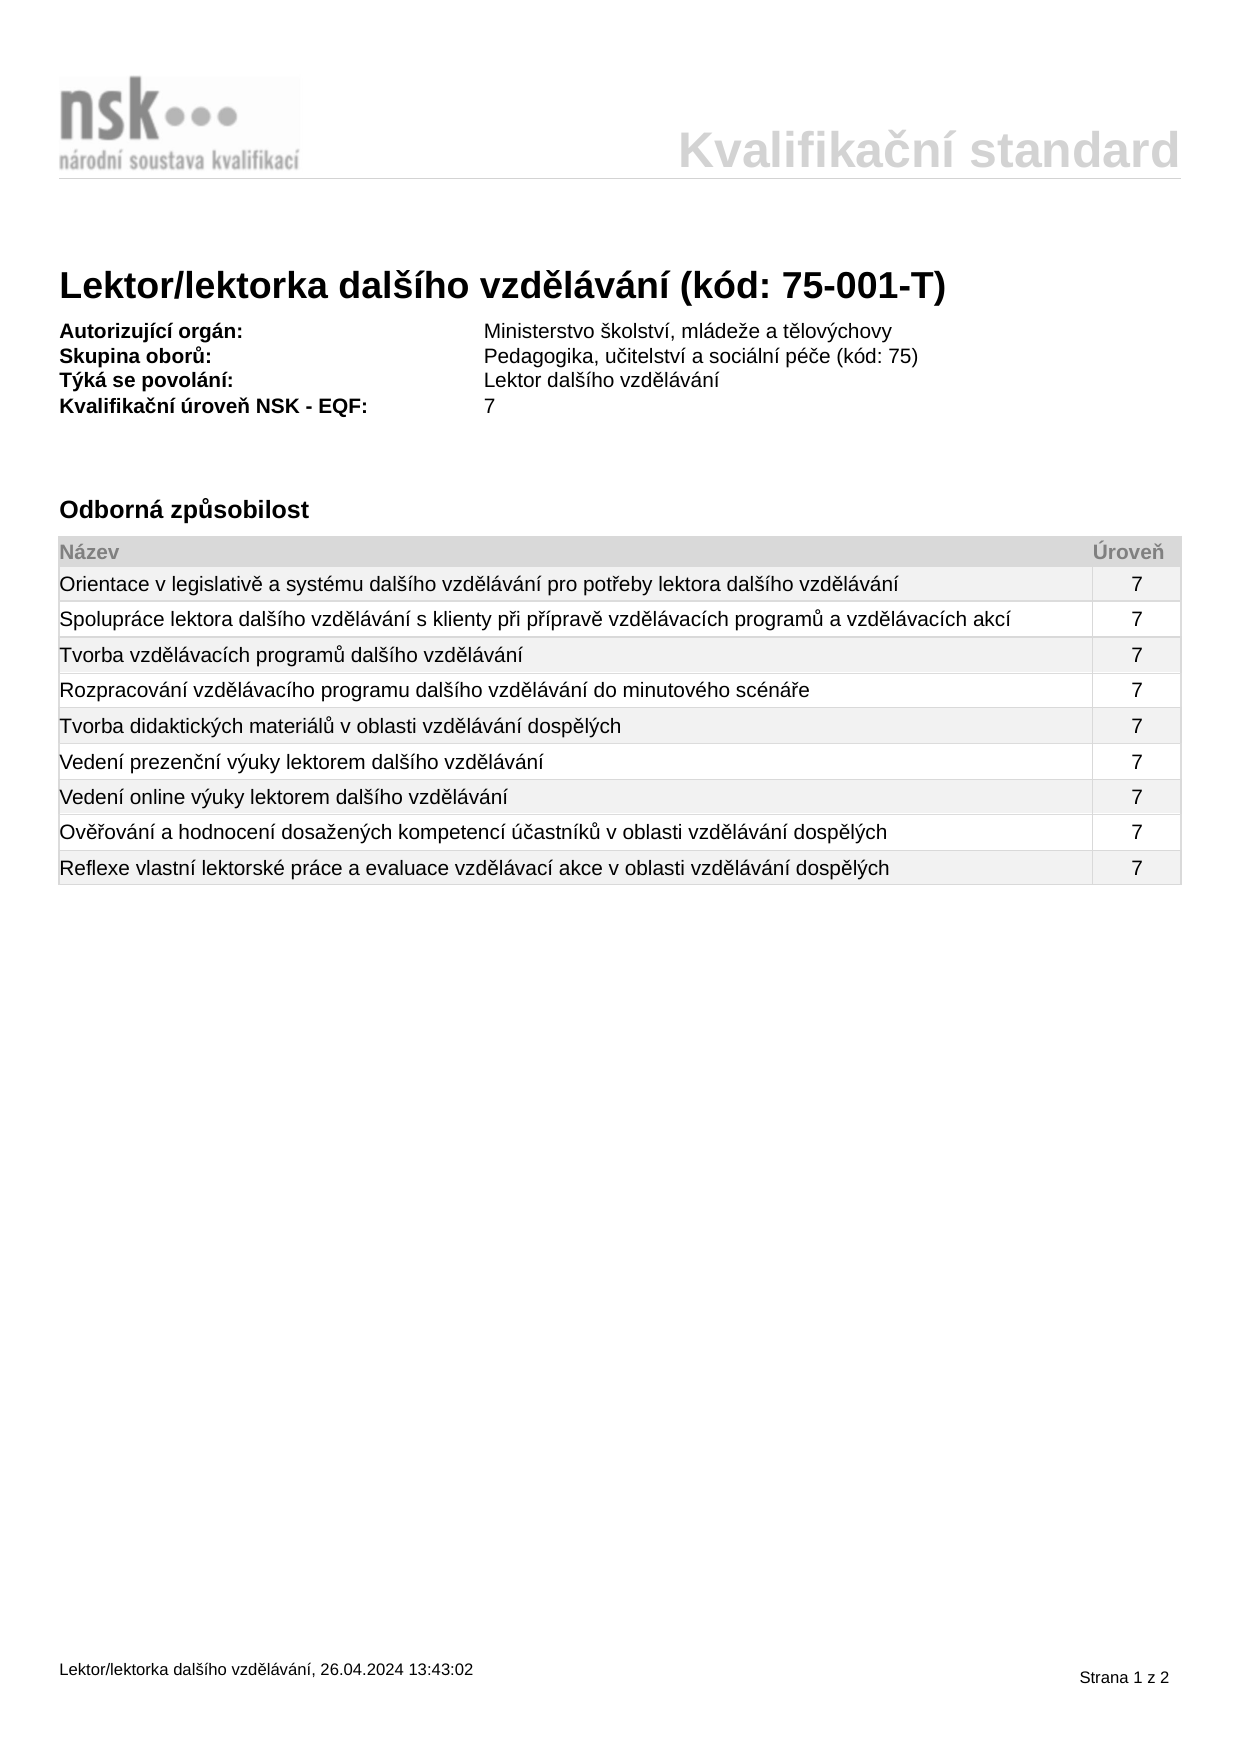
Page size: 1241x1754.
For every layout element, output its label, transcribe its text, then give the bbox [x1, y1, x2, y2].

table_cell 7 [1093, 567, 1180, 600]
table_cell 7 [1093, 851, 1180, 884]
table_cell [484, 196, 620, 224]
table_cell [626, 1423, 862, 1659]
table_cell [620, 885, 626, 1184]
table_cell Název [60, 537, 1092, 566]
table_cell Vedení online výuky lektorem dalšího vzdělávání [60, 780, 1092, 813]
table_cell [1093, 1423, 1169, 1659]
table_cell [862, 1423, 1093, 1659]
table_cell [626, 196, 862, 224]
table_cell [1169, 1184, 1181, 1422]
table_cell [59, 307, 483, 319]
table_cell 7 [1093, 602, 1180, 636]
table_cell [1169, 196, 1181, 224]
table_cell Skupina oborů: [59, 344, 483, 368]
table_cell [1093, 196, 1169, 224]
table_cell [626, 524, 862, 536]
table_cell [1093, 307, 1169, 319]
table_cell Kvalifikační úroveň NSK - EQF: [59, 394, 483, 417]
table_cell [484, 885, 620, 1184]
table_cell [1093, 418, 1169, 489]
table_cell Ověřování a hodnocení dosažených kompetencí účastníků v oblasti vzdělávání dospělých [60, 815, 1092, 849]
table_cell [484, 172, 620, 178]
table_cell Lektor/lektorka dalšího vzdělávání (kód: 75-001-T) [59, 224, 1181, 307]
table_cell 7 [1093, 744, 1180, 779]
table_cell [1169, 885, 1181, 1184]
table_cell Úroveň [1093, 537, 1180, 566]
table_cell 7 [1093, 780, 1180, 813]
table_cell [1093, 524, 1169, 536]
table_cell 7 [1093, 708, 1180, 743]
table_cell Tvorba didaktických materiálů v oblasti vzdělávání dospělých [60, 708, 1092, 743]
table_cell 7 [1093, 638, 1180, 672]
table_cell 7 [1093, 674, 1180, 707]
table_cell Strana 1 z 2 [862, 1660, 1169, 1696]
picture [58, 59, 621, 172]
table_cell [620, 524, 626, 536]
table_cell Pedagogika, učitelství a sociální péče (kód: 75) [484, 344, 1181, 368]
table_cell [59, 172, 483, 178]
table_cell Tvorba vzdělávacích programů dalšího vzdělávání [60, 638, 1092, 672]
table_cell [484, 524, 620, 536]
table_cell Vedení prezenční výuky lektorem dalšího vzdělávání [60, 744, 1092, 779]
table_cell [862, 418, 1093, 489]
table_cell [862, 196, 1093, 224]
table_cell [862, 885, 1093, 1184]
table_cell [484, 418, 620, 489]
table_cell [1093, 1184, 1169, 1422]
table_cell Lektor dalšího vzdělávání [484, 368, 1181, 393]
table_cell [59, 524, 483, 536]
table_cell [1169, 524, 1181, 536]
table_cell Autorizující orgán: [59, 319, 483, 343]
table_cell Lektor/lektorka dalšího vzdělávání, 26.04.2024 13:43:02 [59, 1660, 862, 1696]
table_cell Reflexe vlastní lektorské práce a evaluace vzdělávací akce v oblasti vzdělávání dospělých [60, 851, 1092, 884]
table_header Kvalifikační standard [626, 59, 1181, 178]
table_cell [626, 1184, 862, 1422]
table_cell [1169, 307, 1181, 319]
table_cell [862, 1184, 1093, 1422]
table_cell [1169, 1423, 1181, 1659]
table_cell [620, 418, 626, 489]
table_cell Orientace v legislativě a systému dalšího vzdělávání pro potřeby lektora dalšího vzdělávání [60, 567, 1092, 600]
table_cell [484, 307, 620, 319]
table_cell [1169, 418, 1181, 489]
table_header [621, 59, 626, 172]
table_cell 7 [1093, 815, 1180, 849]
table_cell [59, 1423, 483, 1659]
table_cell [620, 307, 626, 319]
table_cell [1093, 885, 1169, 1184]
table_cell [620, 196, 626, 224]
table_cell [59, 418, 483, 489]
table_cell [1169, 1660, 1181, 1696]
table_cell Spolupráce lektora dalšího vzdělávání s klienty při přípravě vzdělávacích programů a vzdělávacích akcí [60, 602, 1092, 636]
table_cell [59, 885, 483, 1184]
table_cell [626, 885, 862, 1184]
table_cell [59, 1184, 483, 1422]
table_cell [59, 179, 1181, 196]
table_cell [59, 196, 483, 224]
table_cell [626, 418, 862, 489]
table_cell [620, 1423, 626, 1659]
table_cell [862, 524, 1093, 536]
table_cell [484, 1184, 620, 1422]
table_cell Ministerstvo školství, mládeže a tělovýchovy [484, 319, 1181, 344]
table_cell Odborná způsobilost [59, 489, 1181, 524]
table_cell Týká se povolání: [59, 368, 483, 392]
table_cell [484, 1423, 620, 1659]
table_cell [620, 1184, 626, 1422]
table_cell [862, 307, 1093, 319]
table_cell Rozpracování vzdělávacího programu dalšího vzdělávání do minutového scénáře [60, 674, 1092, 707]
table_cell 7 [484, 394, 1181, 417]
table_cell [626, 307, 862, 319]
